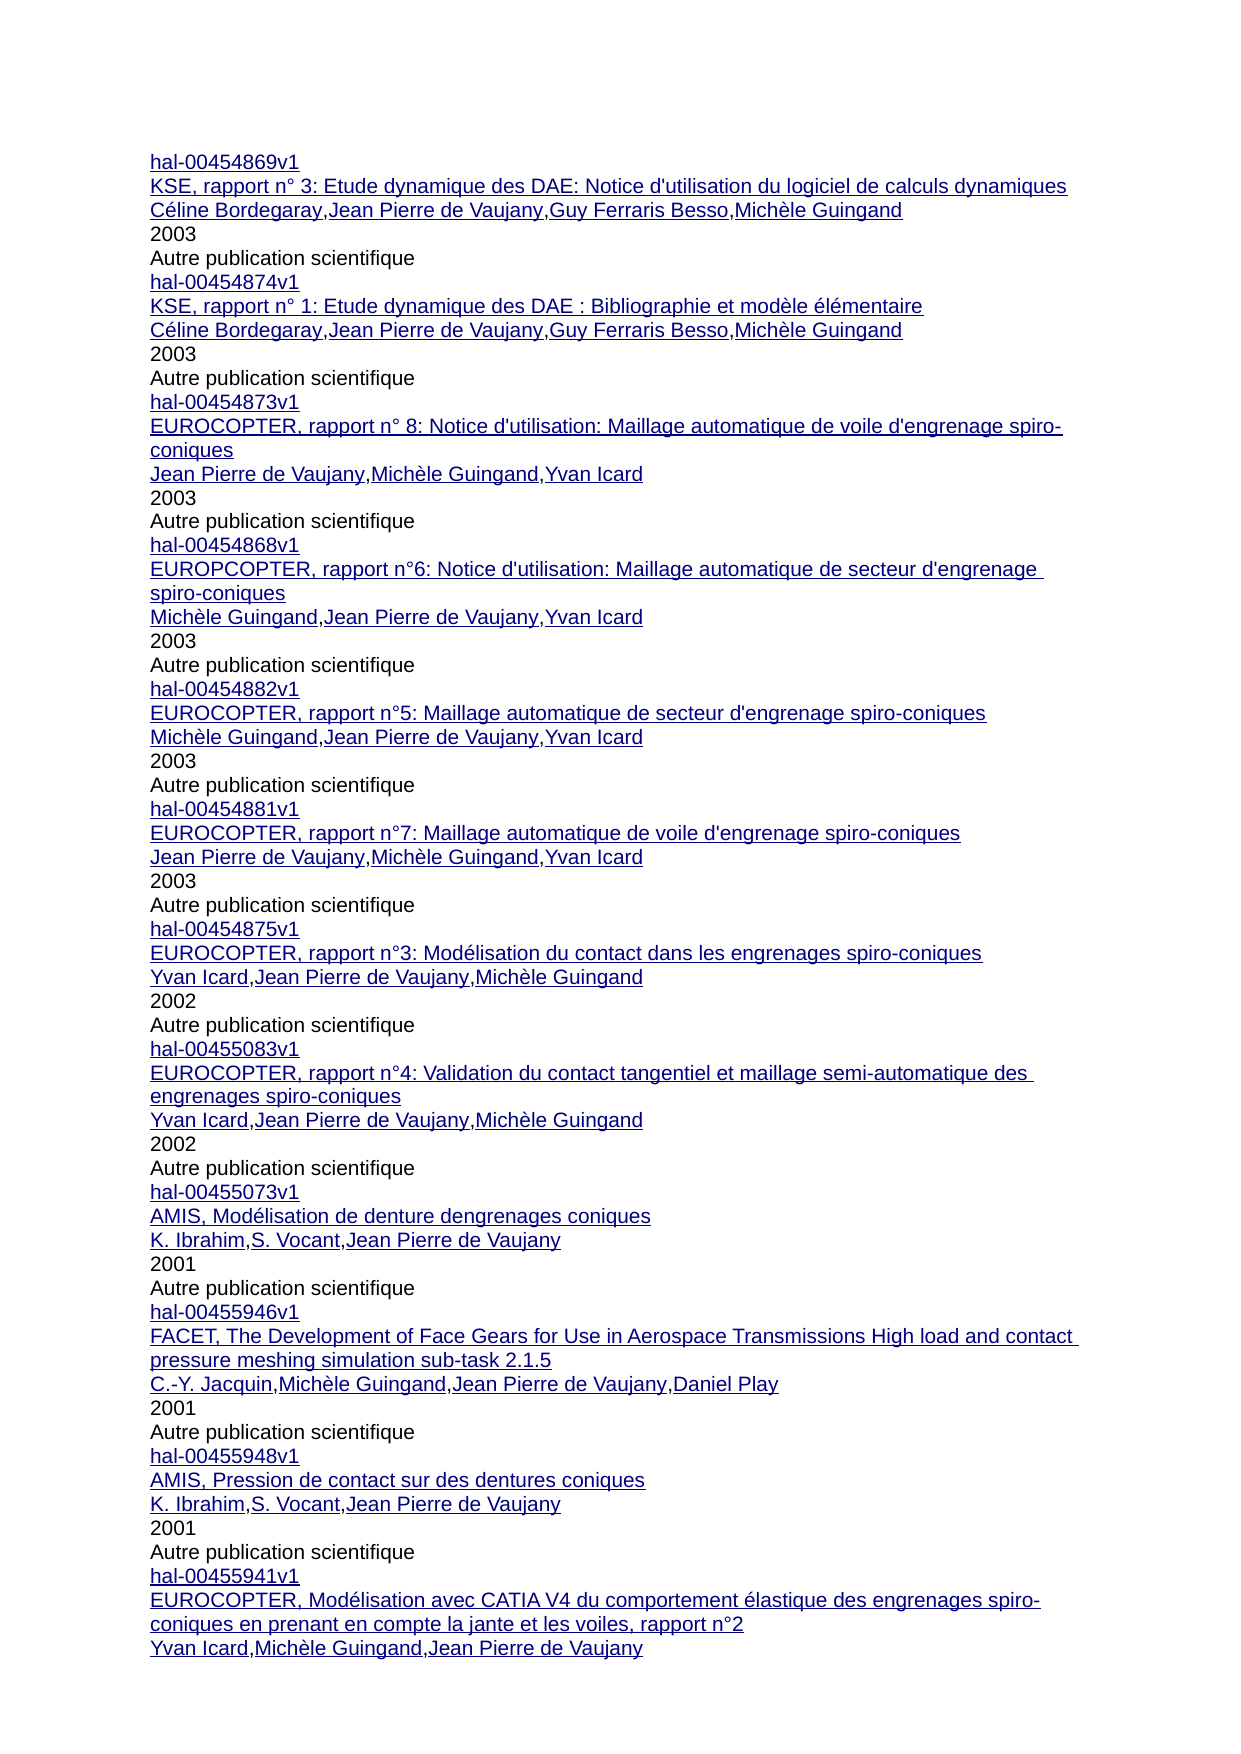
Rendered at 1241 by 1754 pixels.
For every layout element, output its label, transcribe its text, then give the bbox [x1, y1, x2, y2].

table_cell EUROCOPTER, rapport n°3: Modélisation du contact dans les engrenages spiro-coniques Yvan Icard,Jean Pierre de Vaujany,Michèle Guingand 2002 Autre publication scientifique hal-00455083v1 [150, 941, 1090, 1060]
table_cell AMIS, Modélisation de denture dengrenages coniques K. Ibrahim,S. Vocant,Jean Pierre de Vaujany 2001 Autre publication scientifique hal-00455946v1 [150, 1204, 1090, 1324]
table_cell EUROCOPTER, rapport n°4: Validation du contact tangentiel et maillage semi-automatique des engrenages spiro-coniques Yvan Icard,Jean Pierre de Vaujany,Michèle Guingand 2002 Autre publication scientifique hal-00455073v1 [150, 1060, 1090, 1204]
table_cell EUROCOPTER, rapport n°5: Maillage automatique de secteur d'engrenage spiro-coniques Michèle Guingand,Jean Pierre de Vaujany,Yvan Icard 2003 Autre publication scientifique hal-00454881v1 [150, 701, 1090, 821]
table_cell AMIS, Pression de contact sur des dentures coniques K. Ibrahim,S. Vocant,Jean Pierre de Vaujany 2001 Autre publication scientifique hal-00455941v1 [150, 1468, 1090, 1587]
table_cell EUROPCOPTER, rapport n°6: Notice d'utilisation: Maillage automatique de secteur d'engrenage spiro-coniques Michèle Guingand,Jean Pierre de Vaujany,Yvan Icard 2003 Autre publication scientifique hal-00454882v1 [150, 557, 1090, 701]
table_cell KSE, rapport n° 3: Etude dynamique des DAE: Notice d'utilisation du logiciel de calculs dynamiques Céline Bordegaray,Jean Pierre de Vaujany,Guy Ferraris Besso,Michèle Guingand 2003 Autre publication scientifique hal-00454874v1 [150, 174, 1090, 294]
table_cell EUROCOPTER, Modélisation avec CATIA V4 du comportement élastique des engrenages spiro-coniques en prenant en compte la jante et les voiles, rapport n°2 Yvan Icard,Michèle Guingand,Jean Pierre de Vaujany [150, 1588, 1090, 1659]
table_cell EUROCOPTER, rapport n°7: Maillage automatique de voile d'engrenage spiro-coniques Jean Pierre de Vaujany,Michèle Guingand,Yvan Icard 2003 Autre publication scientifique hal-00454875v1 [150, 821, 1090, 941]
table_cell FACET, The Development of Face Gears for Use in Aerospace Transmissions High load and contact pressure meshing simulation sub-task 2.1.5 C.-Y. Jacquin,Michèle Guingand,Jean Pierre de Vaujany,Daniel Play 2001 Autre publication scientifique hal-00455948v1 [150, 1324, 1090, 1468]
table_cell EUROCOPTER, rapport n° 8: Notice d'utilisation: Maillage automatique de voile d'engrenage spiro-coniques Jean Pierre de Vaujany,Michèle Guingand,Yvan Icard 2003 Autre publication scientifique hal-00454868v1 [150, 414, 1090, 557]
table_cell KSE, rapport n° 1: Etude dynamique des DAE : Bibliographie et modèle élémentaire Céline Bordegaray,Jean Pierre de Vaujany,Guy Ferraris Besso,Michèle Guingand 2003 Autre publication scientifique hal-00454873v1 [150, 294, 1090, 413]
table_cell hal-00454869v1 [150, 150, 1090, 174]
